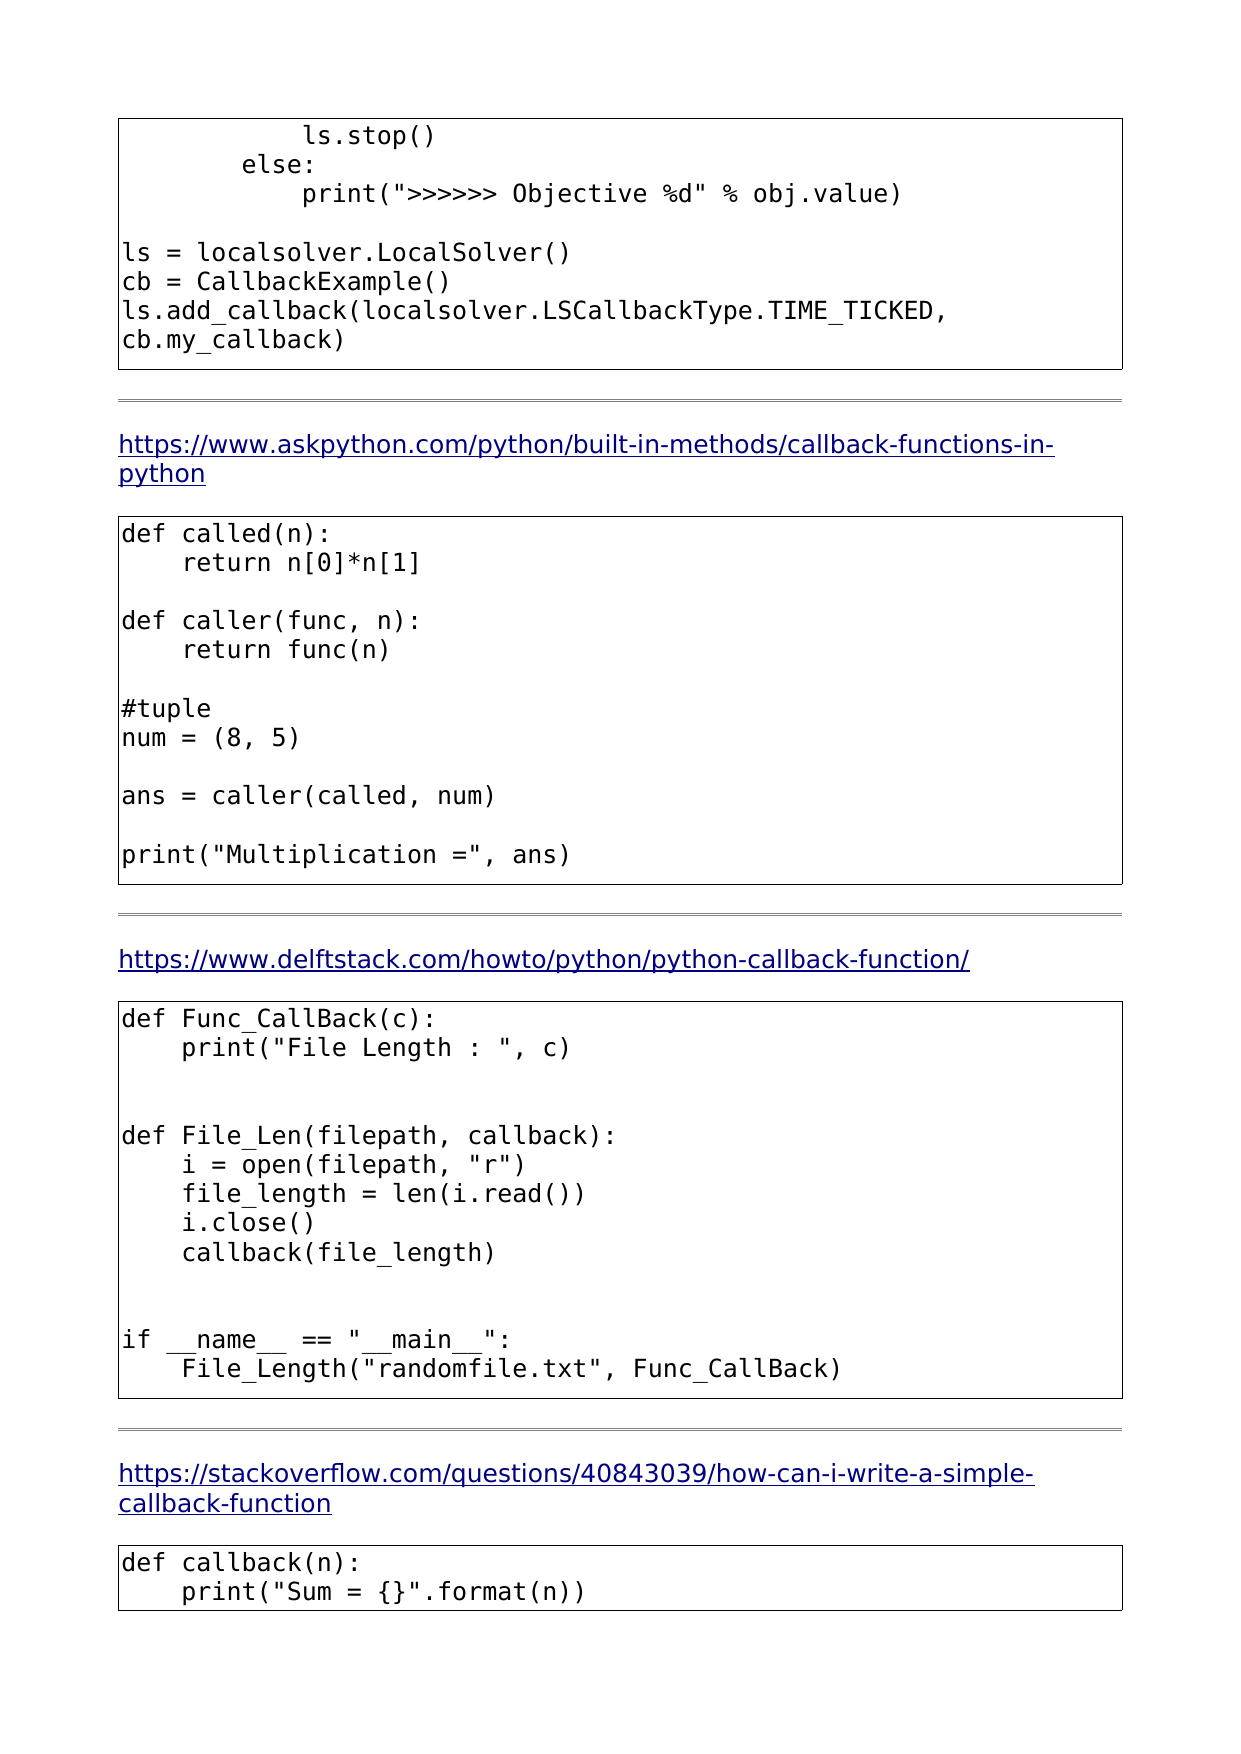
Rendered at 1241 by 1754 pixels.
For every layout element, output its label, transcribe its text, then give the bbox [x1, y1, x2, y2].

table_header def called(n): return n[0]*n[1] def caller(func, n): return func(n) #tuple num = (8, 5) ans = caller(called, num) print("Multiplication =", ans) [119, 517, 1122, 884]
table_header def Func_CallBack(c): print("File Length : ", c) def File_Len(filepath, callback): i = open(filepath, "r") file_length = len(i.read()) i.close() callback(file_length) if __name__ == "__main__": File_Length("randomfile.txt", Func_CallBack) [119, 1002, 1122, 1398]
table_header def callback(n): print("Sum = {}".format(n)) [119, 1546, 1122, 1609]
text https://www.delftstack.com/howto/python/python-callback-function/ [118, 945, 1122, 974]
text https://stackoverflow.com/questions/40843039/how-can-i-write-a-simple-callback-function [118, 1459, 1122, 1518]
text https://www.askpython.com/python/built-in-methods/callback-functions-in-python [118, 430, 1122, 489]
table_header ls.stop() else: print(">>>>>> Objective %d" % obj.value) ls = localsolver.LocalSolver() cb = CallbackExample() ls.add_callback(localsolver.LSCallbackType.TIME_TICKED, cb.my_callback) [119, 119, 1122, 369]
